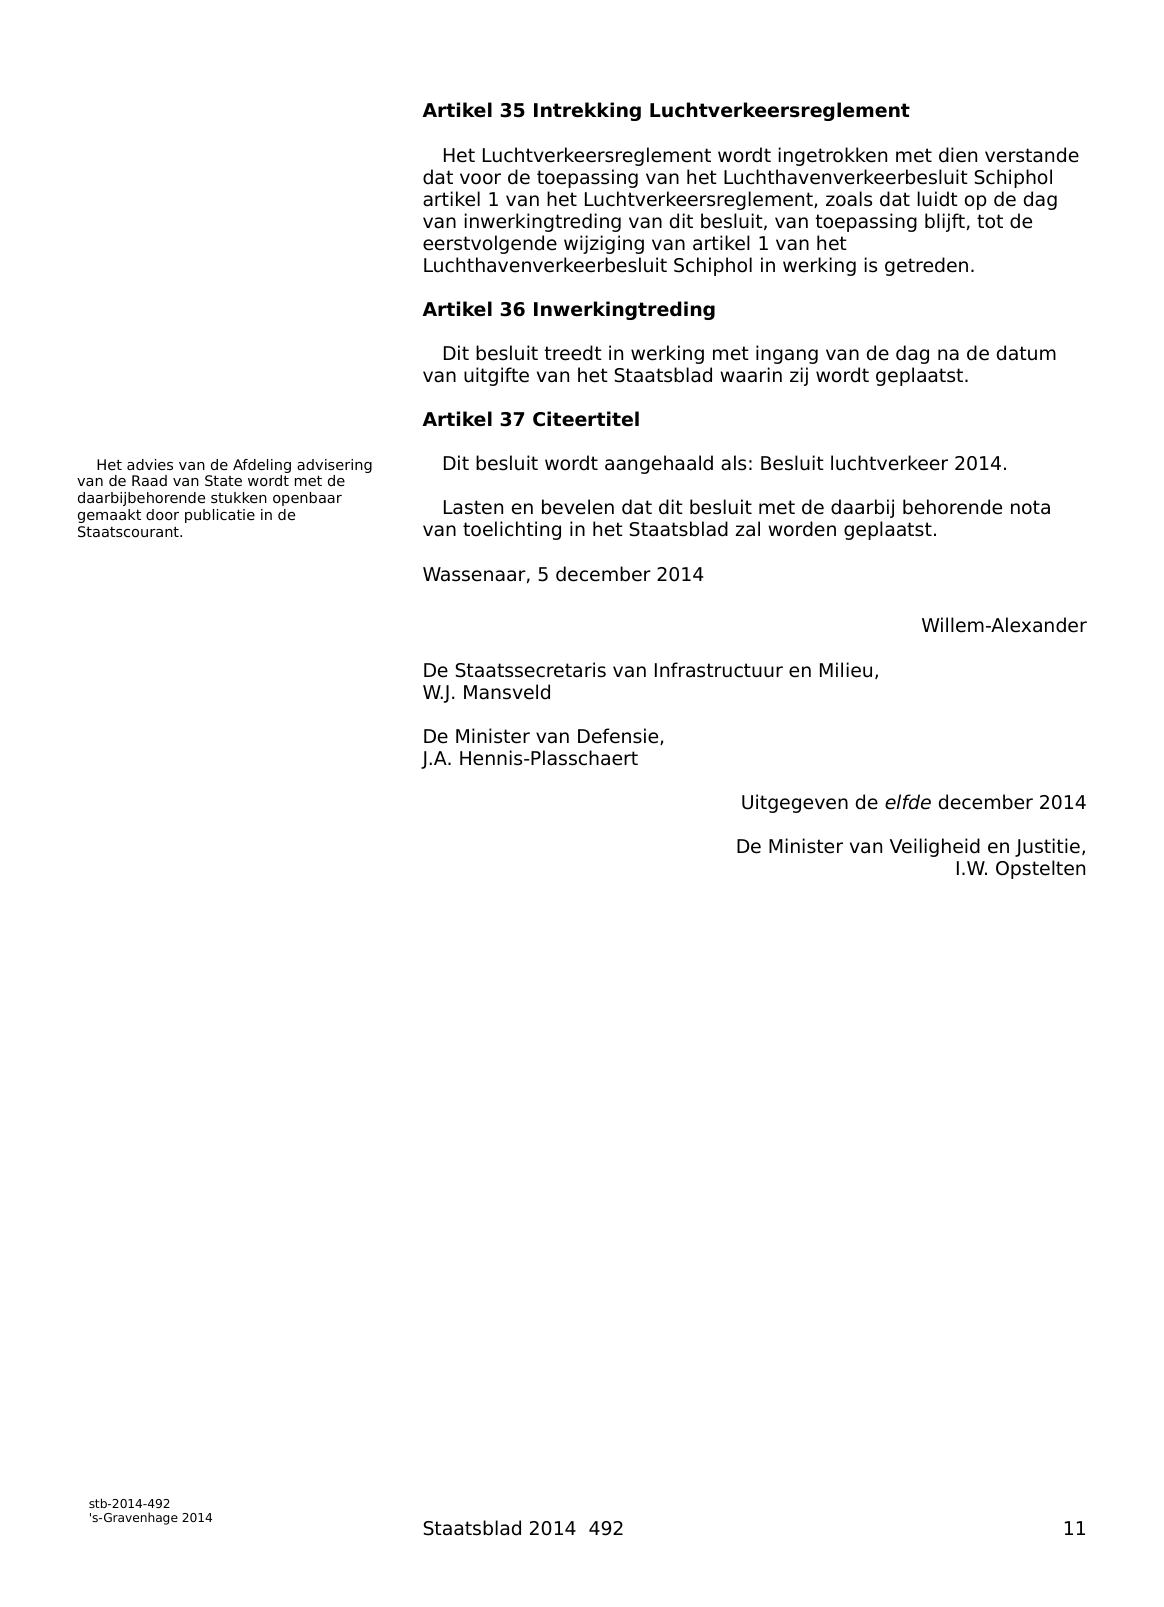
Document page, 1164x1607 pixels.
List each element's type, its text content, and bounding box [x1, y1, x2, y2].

subtitle Artikel 35 Intrekking Luchtverkeersreglement [422, 100, 1087, 122]
subtitle Artikel 36 Inwerkingtreding [422, 299, 1087, 321]
text stb-2014-492 [88, 1497, 323, 1511]
text Lasten en bevelen dat dit besluit met de daarbij behorende nota van toelichting in het Staatsblad zal worden geplaatst. [422, 497, 1087, 541]
text Willem-Alexander [422, 615, 1087, 637]
text Het advies van de Afdeling advisering van de Raad van State wordt met de daarbijbehorende stukken openbaar gemaakt door publicatie in de Staatscourant. [77, 456, 396, 541]
text Dit besluit wordt aangehaald als: Besluit luchtverkeer 2014. [422, 453, 1087, 475]
text De Minister van Defensie, J.A. Hennis-Plasschaert [422, 726, 1087, 770]
text 's-Gravenhage 2014 [88, 1511, 323, 1525]
text Uitgegeven de elfde december 2014 [422, 792, 1087, 814]
text Wassenaar, 5 december 2014 [422, 563, 1087, 585]
text De Staatssecretaris van Infrastructuur en Milieu, W.J. Mansveld [422, 659, 1087, 703]
text Dit besluit treedt in werking met ingang van de dag na de datum van uitgifte van het Staatsblad waarin zij wordt geplaatst. [422, 343, 1087, 387]
text Het Luchtverkeersreglement wordt ingetrokken met dien verstande dat voor de toepassing van het Luchthavenverkeerbesluit Schiphol artikel 1 van het Luchtverkeersreglement, zoals dat luidt op de dag van inwerkingtreding van dit besluit, van toepassing blijft, tot de eerstvolgende wijziging van artikel 1 van het Luchthavenverkeerbesluit Schiphol in werking is getreden. [422, 144, 1087, 276]
subtitle Artikel 37 Citeertitel [422, 409, 1087, 431]
text De Minister van Veiligheid en Justitie, I.W. Opstelten [422, 836, 1087, 880]
